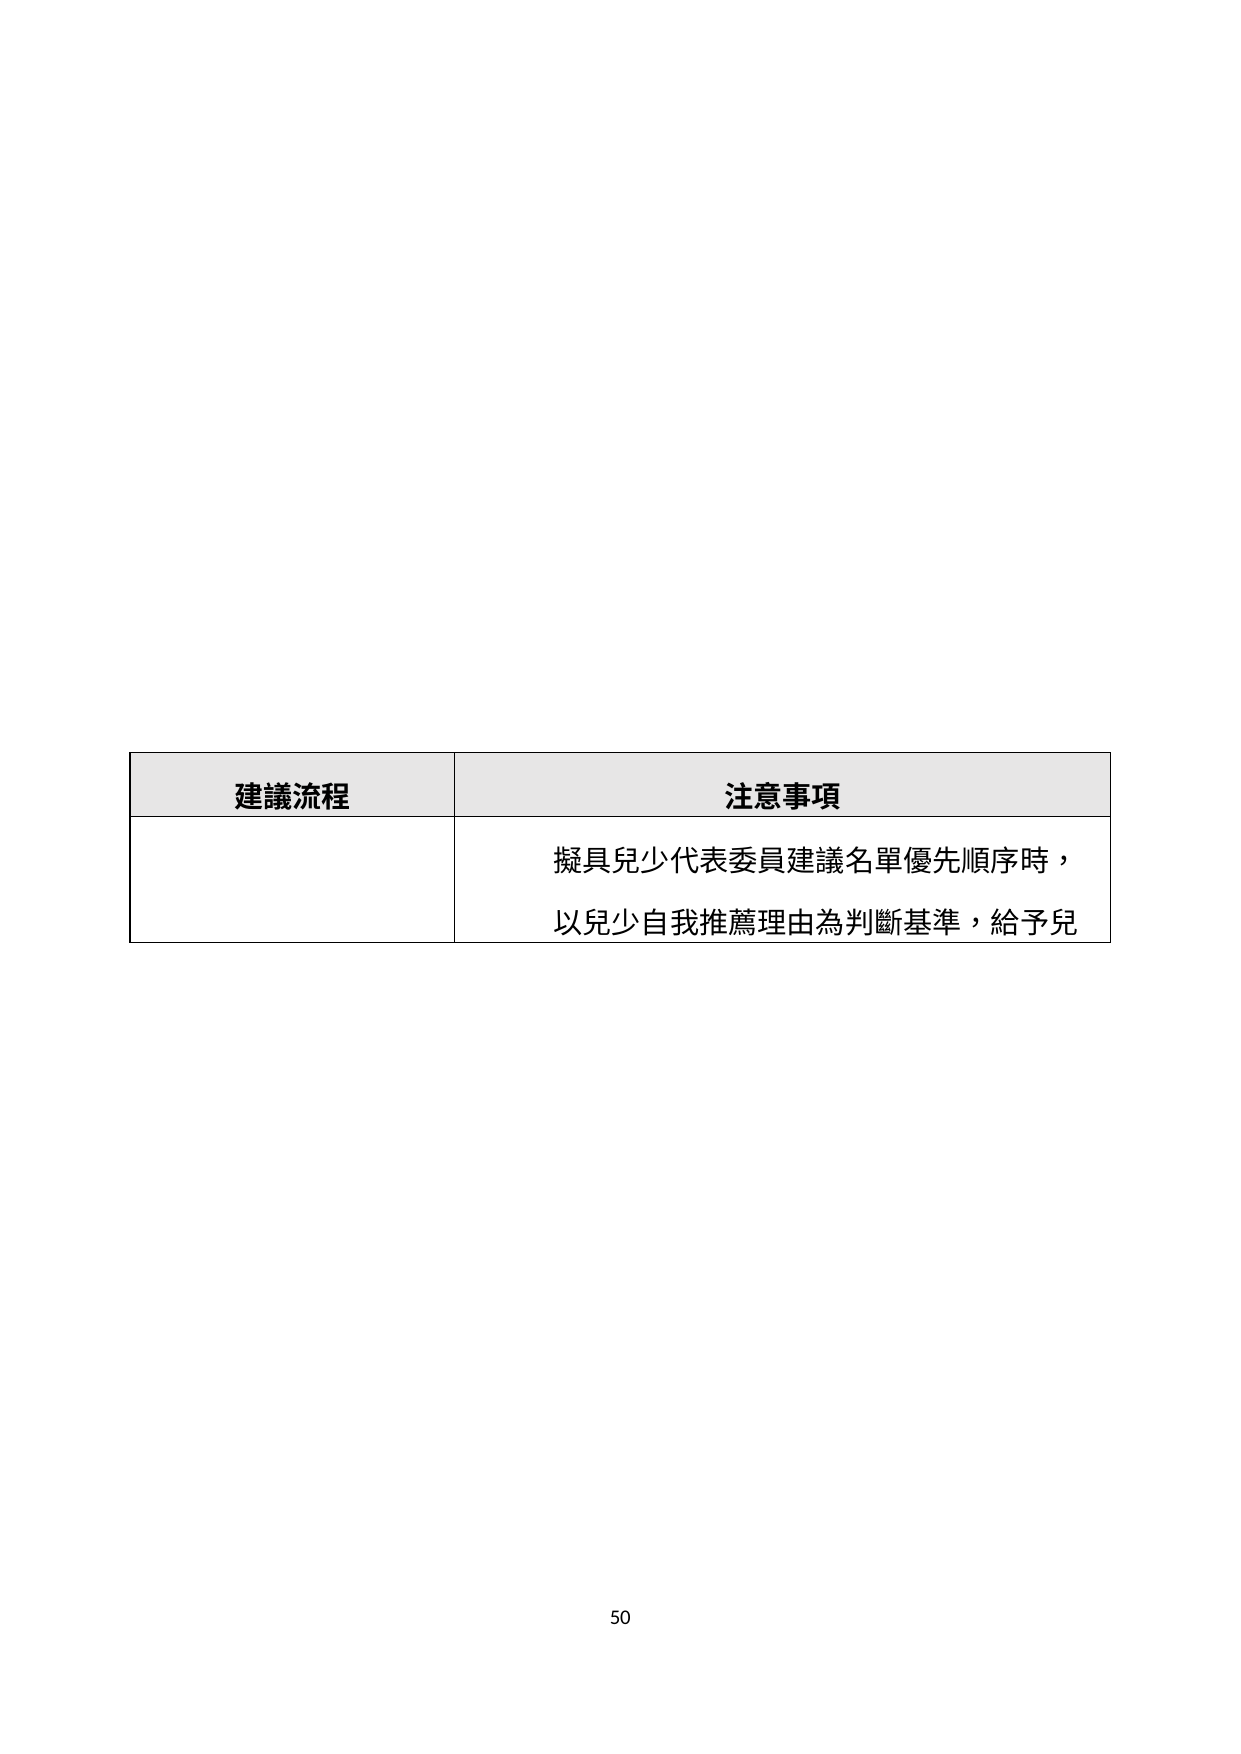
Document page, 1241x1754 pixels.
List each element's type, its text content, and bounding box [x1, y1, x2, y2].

table_cell 聯繫窗口 教育部（青少年諮詢會）： 聯絡電話：04-37061303； 聯絡信箱：e-3403@mail.k12ea.gov.tw。 衛福部、各直轄市、縣（市）兒少諮詢夥伴（https://gov.tw/TFq）： 聯絡電話：02-26531975； 聯絡信箱：sfaa0863@sfaa.gov.tw。 機關除提供「兒少自我推薦表」格式以外，請檢附該任務編組「設置要點」與近期「會議紀錄」，俾利兒少及其家長對委員任務與開會頻率有一定認識。 為協助各機關聘任對政策有基礎認識與熱忱之兒少擔任委員，教育部國教署與衛福部社家署將以各機關提供之「兒少自我推薦表」格式與會議背景資料，轉傳兒少依意願向各機關報名。 為預留兒少與家長溝通時間，減緩對於兒少後續獲選擔任兒少代表委員對學業、生活的影響，請機關儘量提前作業，於距會議日期至少5週前提出自我推薦表格式及會議背景資料，並預留至少2週之期間供兒少與其家長討論後填寫自我推薦表報名。（如因會議具有急迫性或有其他政策考量，得例外訂適當期程。） 為促進各機關任務編組聘任具相關基礎知識與熱忱之兒少擔任委員，建議各機關於擬具兒少代表委員建議名單優先順序時，以兒少自我推薦理由為判斷基準，給予兒少代表平等之參與機會。 [455, 817, 1110, 942]
table_header 建議流程 [131, 753, 454, 816]
table_header 注意事項 [455, 753, 1110, 816]
table_cell [131, 817, 454, 942]
